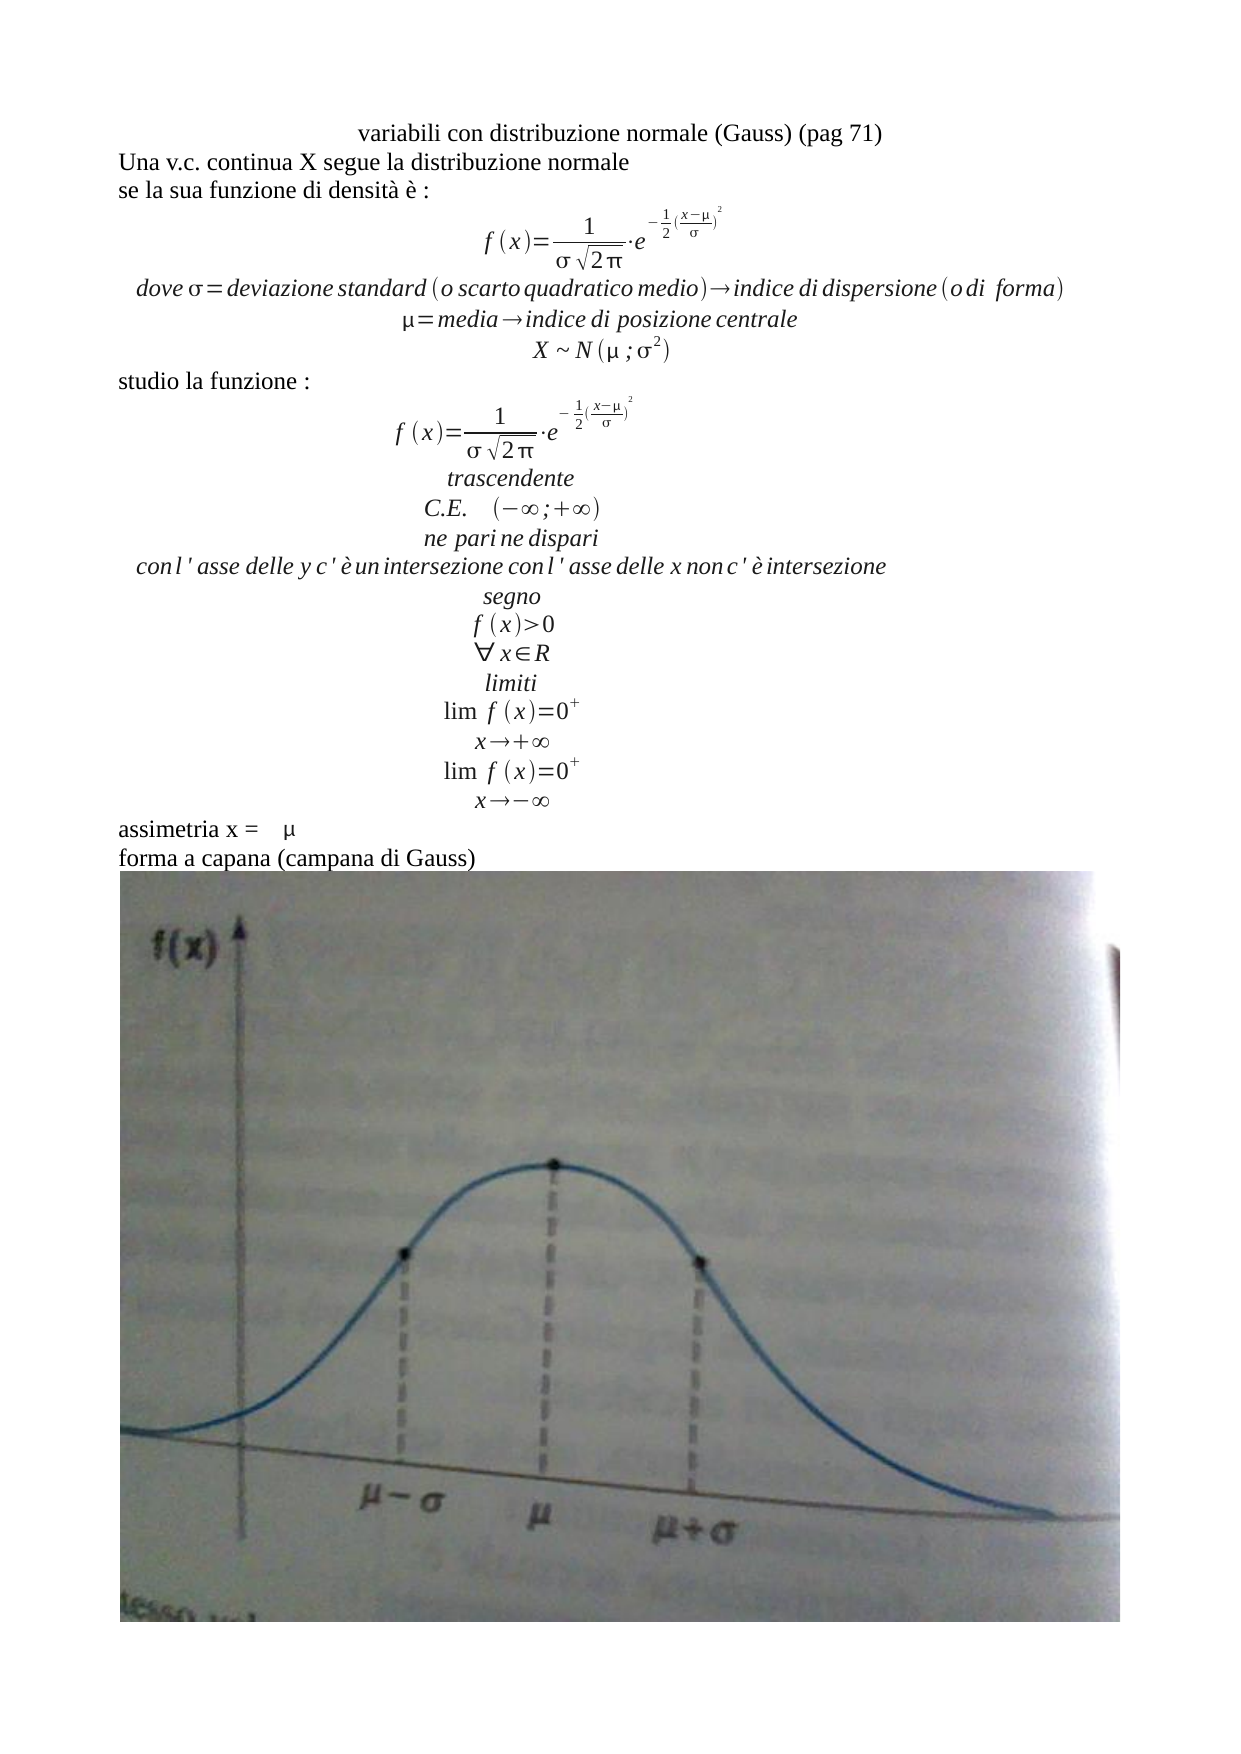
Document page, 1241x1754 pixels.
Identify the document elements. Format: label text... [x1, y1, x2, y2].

text assimetria x = [118, 814, 1122, 843]
text forma a capana (campana di Gauss) [118, 843, 1122, 872]
text Una v.c. continua X segue la distribuzione normale [118, 147, 1122, 176]
picture [120, 871, 1121, 1622]
text se la sua funzione di densità è : [118, 176, 1122, 204]
text studio la funzione : [118, 366, 1122, 395]
text variabili con distribuzione normale (Gauss) (pag 71) [118, 118, 1122, 147]
